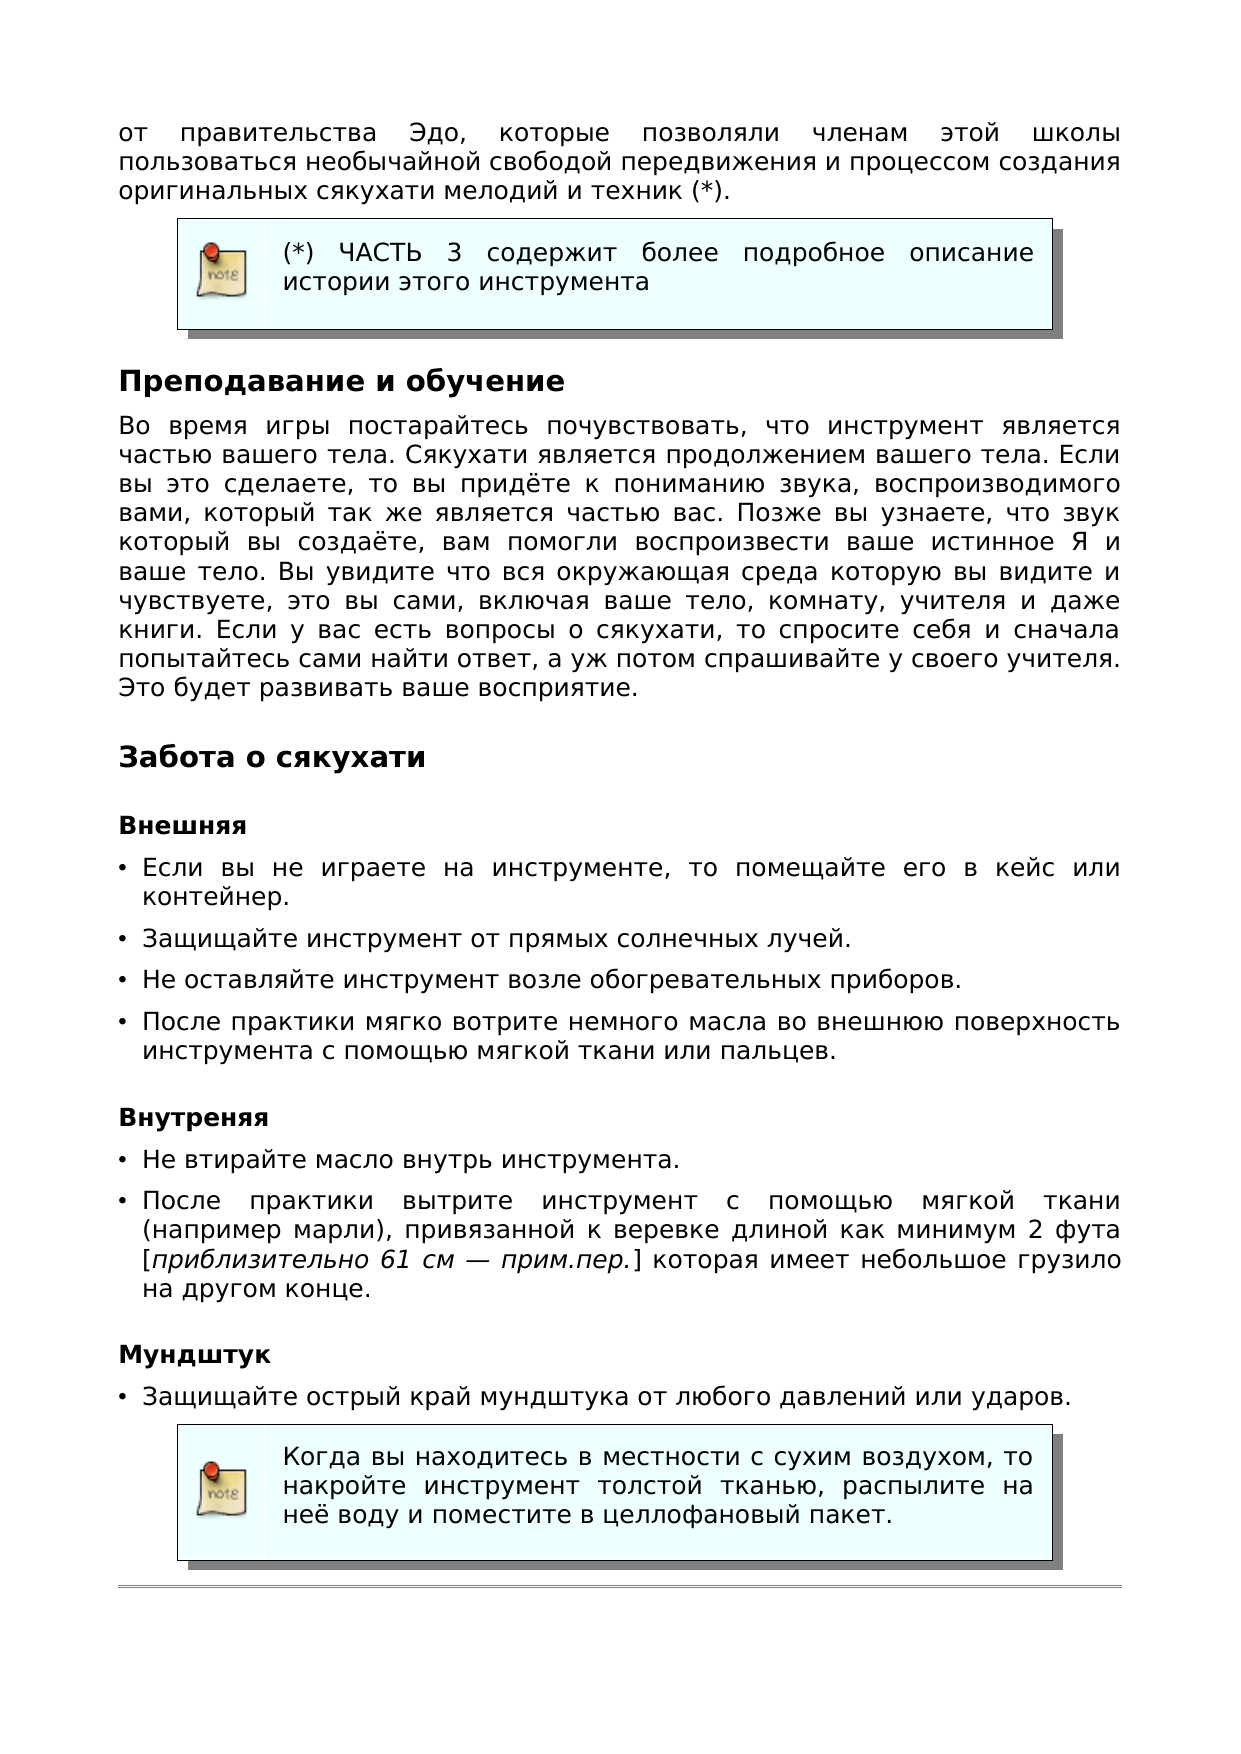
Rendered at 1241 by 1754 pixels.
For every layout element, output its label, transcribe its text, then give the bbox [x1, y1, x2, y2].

list Если вы не играете на инструменте, то помещайте его в кейс или контейнер. [118, 853, 1122, 911]
table_header Когда вы находитесь в местности с сухим воздухом, то накройте инструмент толстой тканью, распылите на неё воду и поместите в целлофановый пакет. [265, 1425, 1052, 1559]
text от правительства Эдо, которые позволяли членам этой школы пользоваться необычайной свободой передвижения и процессом создания оригинальных сякухати мелодий и техник (*). [118, 118, 1122, 206]
list Защищайте острый край мундштука от любого давлений или ударов. [118, 1382, 1122, 1411]
text Во время игры постарайтесь почувствовать, что инструмент является частью вашего тела. Сякухати является продолжением вашего тела. Если вы это сделаете, то вы придёте к пониманию звука, воспроизводимого вами, который так же является частью вас. Позже вы узнаете, что звук который вы создаёте, вам помогли воспроизвести ваше истинное Я и ваше тело. Вы увидите что вся окружающая среда которую вы видите и чувствуете, это вы сами, включая ваше тело, комнату, учителя и даже книги. Если у вас есть вопросы о сякухати, то спросите себя и сначала попытайтесь сами найти ответ, а уж потом спрашивайте у своего учителя. Это будет развивать ваше восприятие. [118, 411, 1122, 702]
list Не втирайте масло внутрь инструмента. [118, 1145, 1122, 1174]
subtitle Внутреняя [118, 1103, 1122, 1132]
picture [183, 236, 259, 311]
picture [183, 1454, 259, 1530]
table_header (*) ЧАСТЬ 3 содержит более подробное описание истории этого инструмента [265, 219, 1052, 329]
list После практики мягко вотрите немного масла во внешнюю поверхность инструмента с помощью мягкой ткани или пальцев. [118, 1007, 1122, 1066]
table_header [178, 219, 264, 329]
list Защищайте инструмент от прямых солнечных лучей. [118, 924, 1122, 953]
list После практики вытрите инструмент с помощью мягкой ткани (например марли), привязанной к веревке длиной как минимум 2 фута [приблизительно 61 см — прим.пер.] которая имеет небольшое грузило на другом конце. [118, 1186, 1122, 1303]
subtitle Забота о сякухати [118, 740, 1122, 774]
list Не оставляйте инструмент возле обогревательных приборов. [118, 966, 1122, 995]
subtitle Внешняя [118, 811, 1122, 841]
subtitle Преподавание и обучение [118, 364, 1122, 398]
subtitle Мундштук [118, 1341, 1122, 1370]
table_header [178, 1425, 264, 1559]
